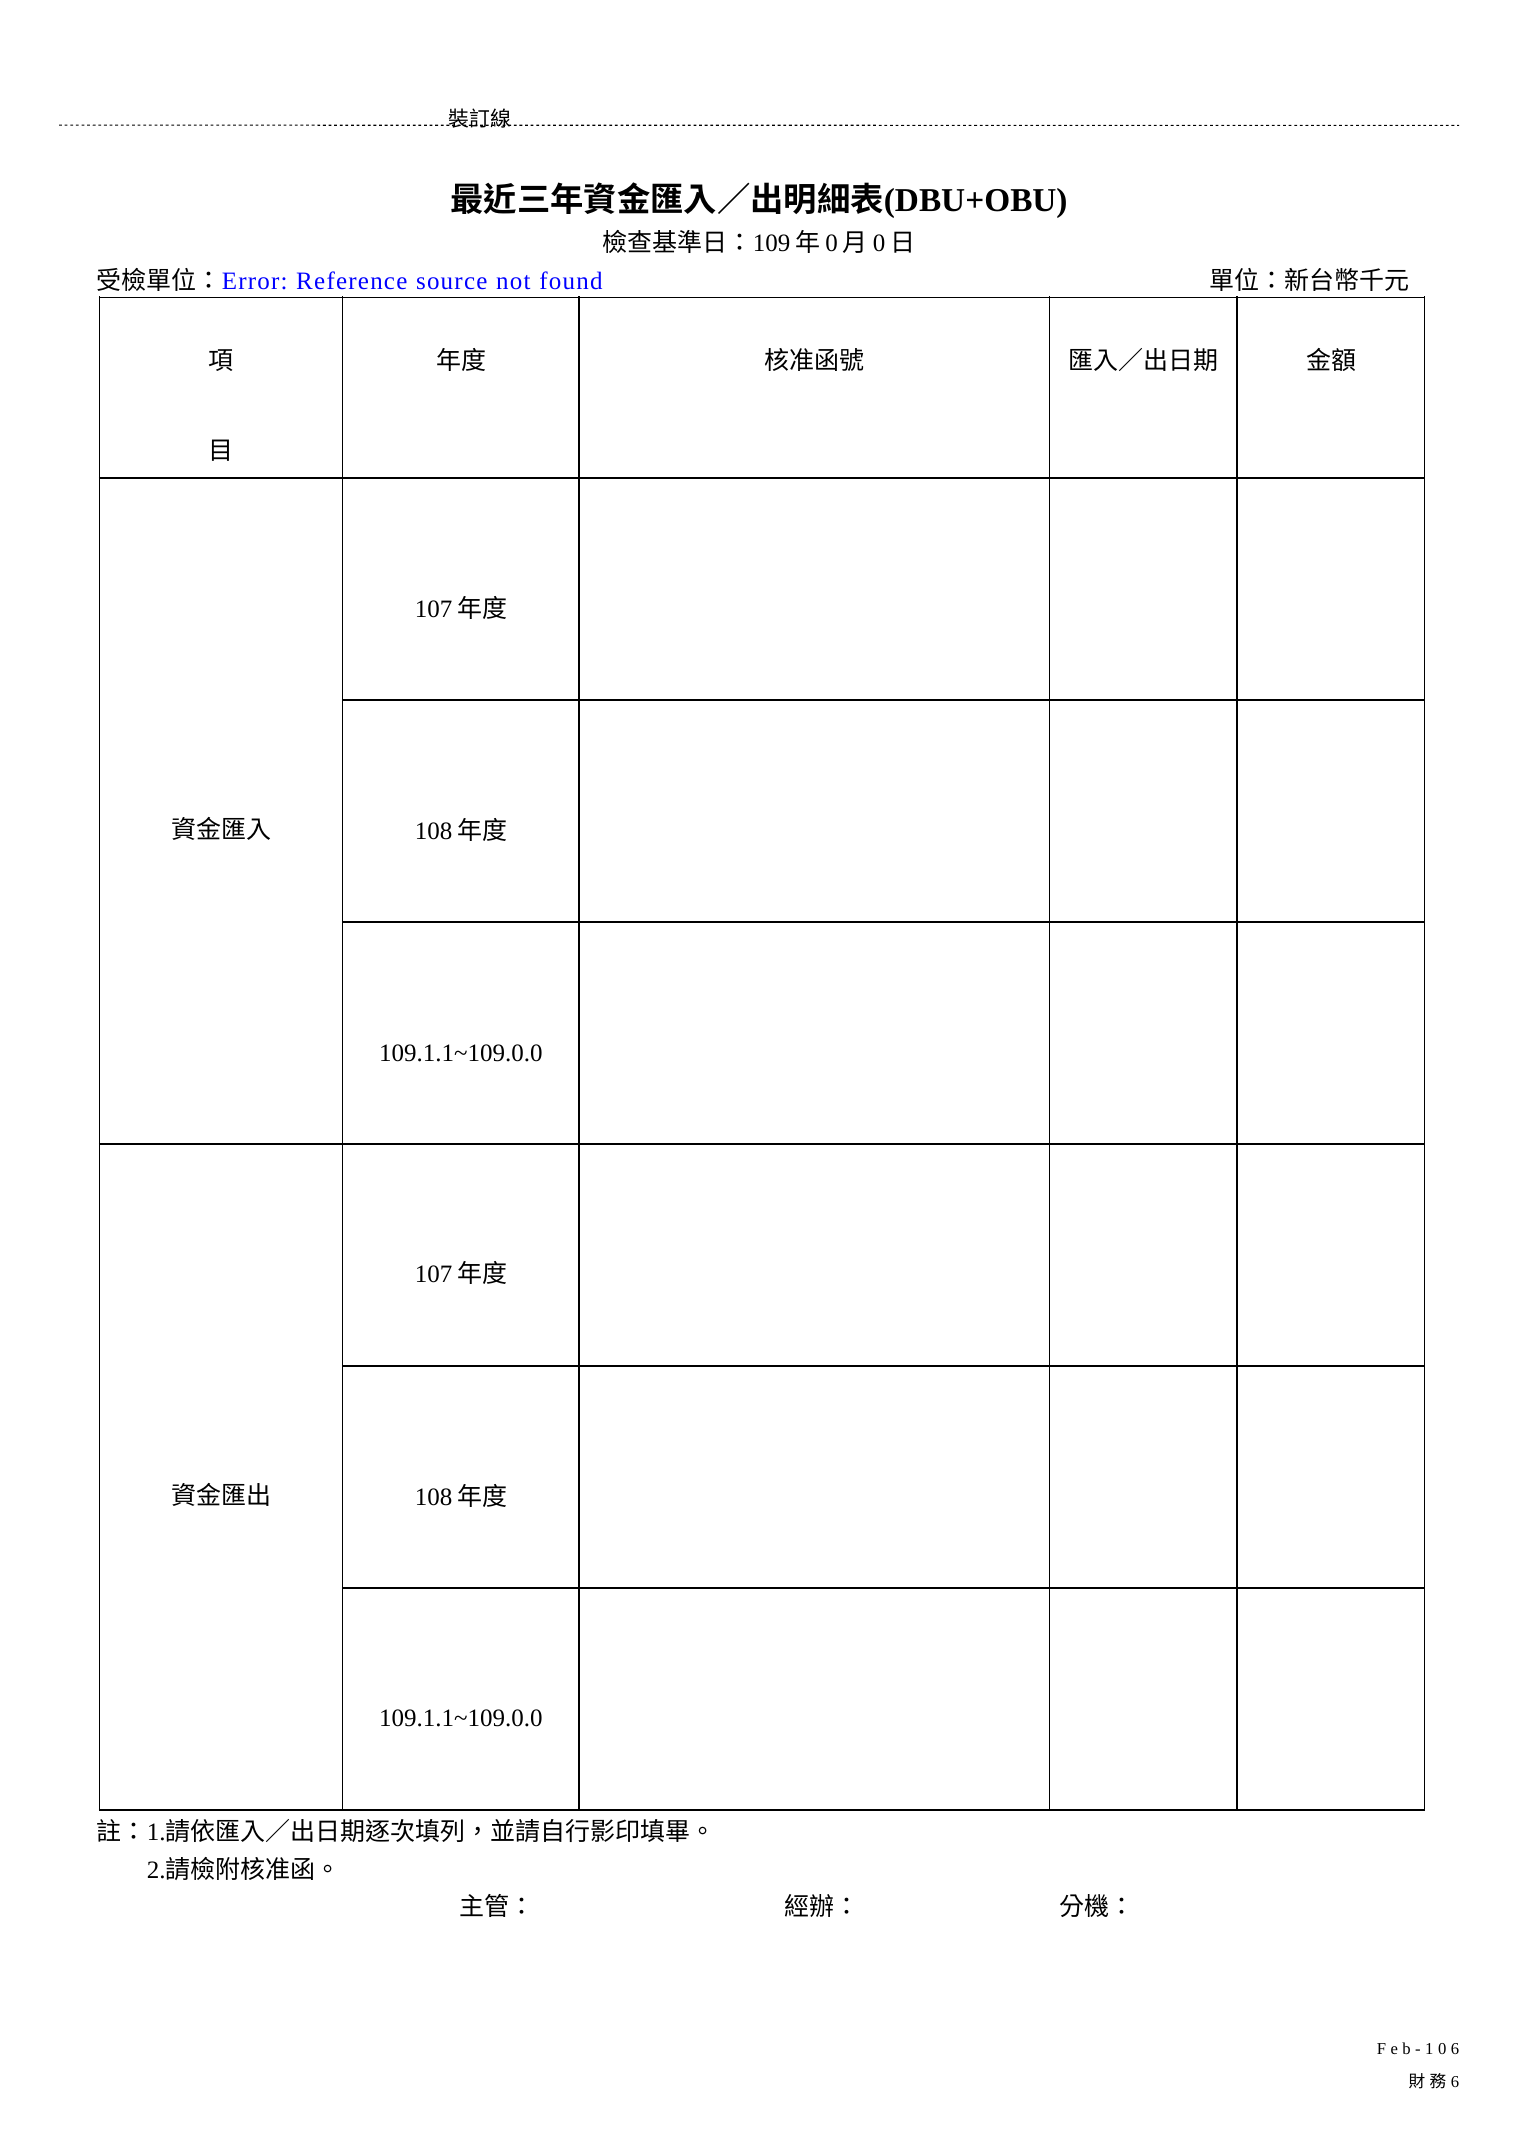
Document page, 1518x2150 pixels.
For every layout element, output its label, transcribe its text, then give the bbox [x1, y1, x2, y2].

table_cell 109.1.1~109.0.0 [343, 923, 578, 1143]
table_cell [580, 1145, 1049, 1365]
table_cell [1238, 1367, 1424, 1587]
table_cell [580, 1367, 1049, 1587]
table_cell [1238, 479, 1424, 699]
table_cell [1238, 923, 1424, 1143]
text 主管： 經辦： 分機： [135, 1885, 1459, 1923]
table_cell 107年度 [343, 479, 578, 699]
text 註：1.請依匯入／出日期逐次填列，並請自行影印填畢。 [97, 1810, 1459, 1848]
text 受檢單位：○○銀行在臺分行 單位：新台幣千元 [97, 259, 1459, 296]
table_cell [580, 1589, 1049, 1809]
table_cell 資金匯入 [100, 479, 342, 1143]
table_header 核准函號 [580, 298, 1049, 477]
table_cell 107年度 [343, 1145, 578, 1365]
table_header 金額 [1238, 298, 1424, 477]
table_header 匯入／出日期 [1050, 298, 1236, 477]
table_cell [1050, 1589, 1236, 1809]
table_cell [1050, 479, 1236, 699]
table_cell [580, 923, 1049, 1143]
text 檢查基準日：109年0月0日 [59, 221, 1459, 259]
table_cell 資金匯出 [100, 1145, 342, 1809]
table_cell [580, 701, 1049, 921]
table_cell [1238, 701, 1424, 921]
table_cell 109.1.1~109.0.0 [343, 1589, 578, 1809]
table_header 年度 [343, 298, 578, 477]
table_cell [1050, 1367, 1236, 1587]
text 最近三年資金匯入／出明細表(DBU+OBU) [59, 173, 1459, 221]
table_header 項 目 [100, 298, 342, 477]
text 2.請檢附核准函。 [147, 1848, 1459, 1885]
table_cell [1238, 1589, 1424, 1809]
table_cell 108年度 [343, 1367, 578, 1587]
table_cell [580, 479, 1049, 699]
table_cell [1050, 923, 1236, 1143]
table_cell 108年度 [343, 701, 578, 921]
table_cell [1050, 701, 1236, 921]
table_cell [1050, 1145, 1236, 1365]
table_cell [1238, 1145, 1424, 1365]
